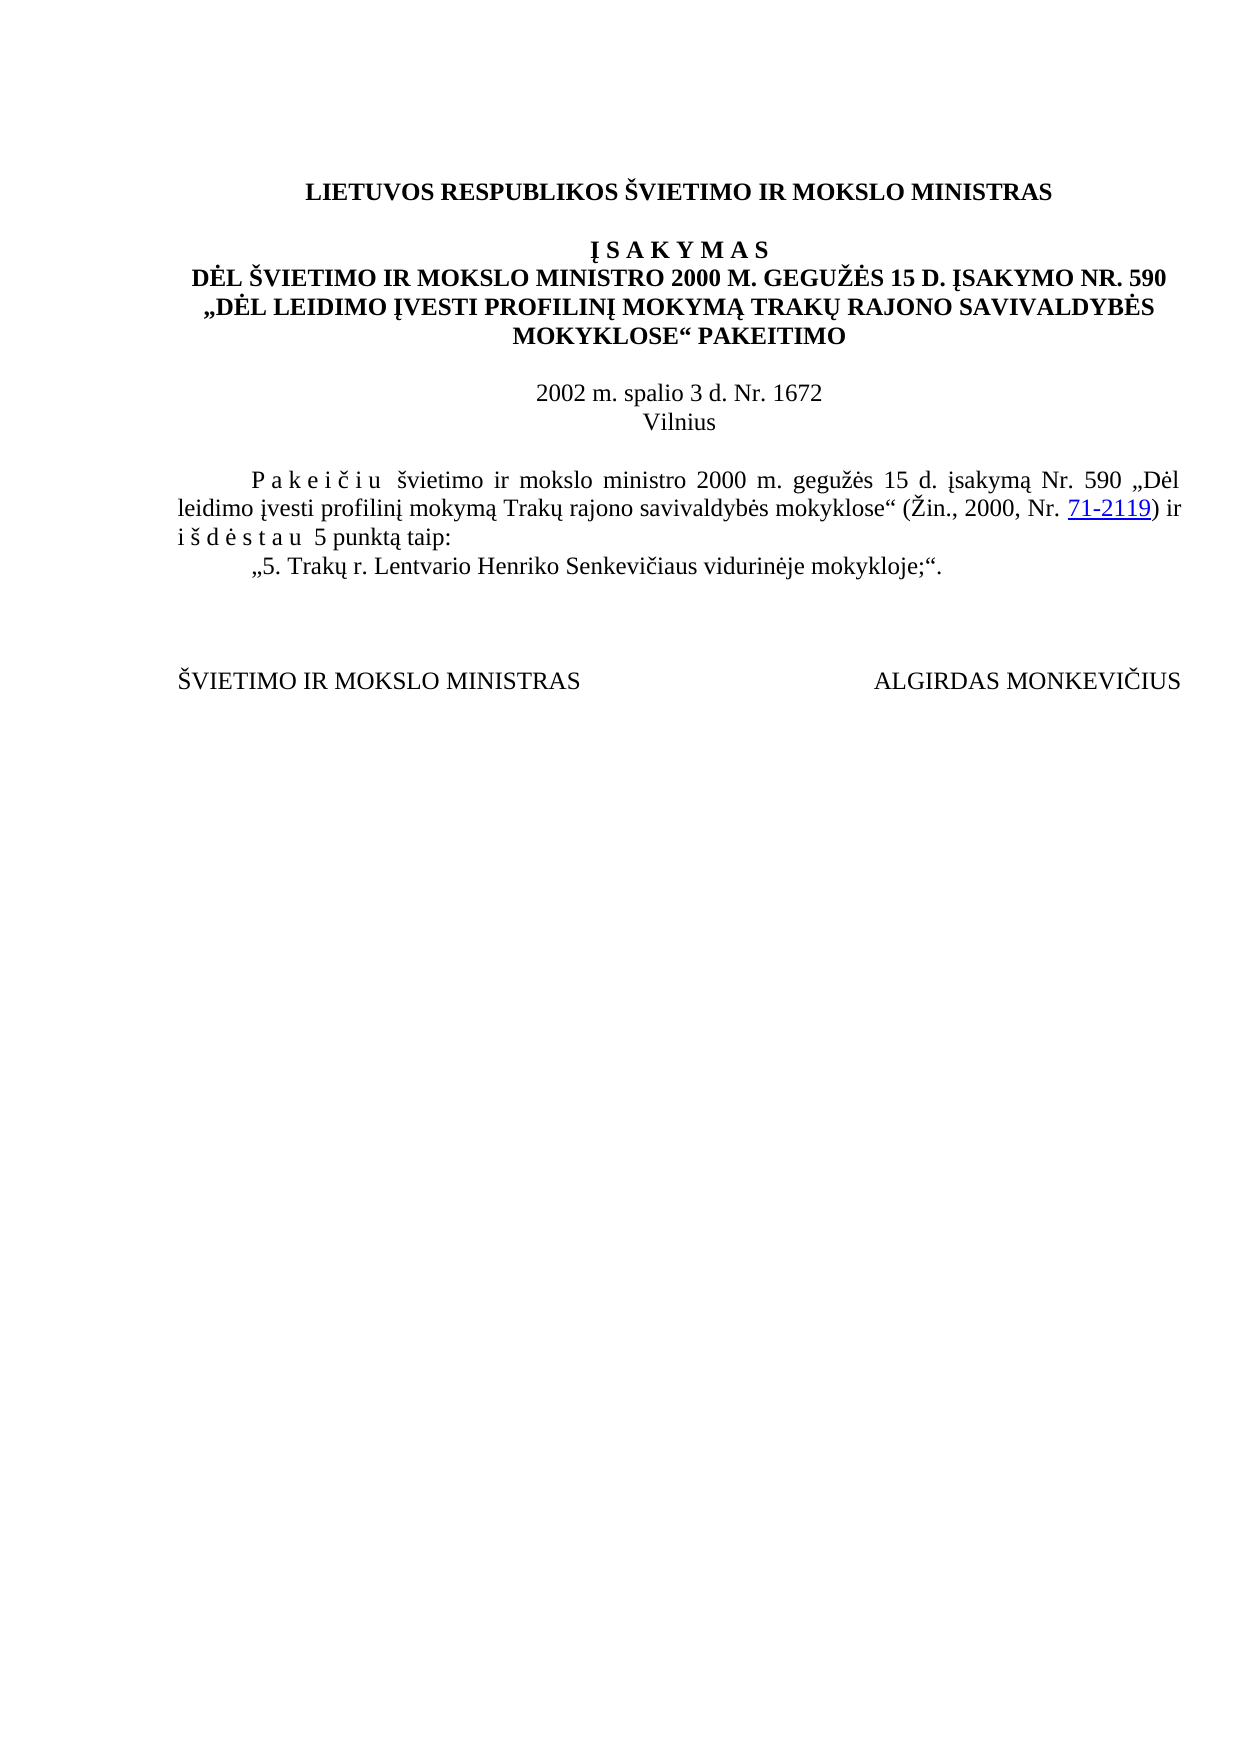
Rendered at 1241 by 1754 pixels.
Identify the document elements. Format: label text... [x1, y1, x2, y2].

text Į S A K Y M A S [177, 235, 1181, 263]
text DĖL ŠVIETIMO IR MOKSLO MINISTRO 2000 M. GEGUŽĖS 15 D. ĮSAKYMO NR. 590 „DĖL LEIDIMO ĮVESTI PROFILINĮ MOKYMĄ TRAKŲ RAJONO SAVIVALDYBĖS MOKYKLOSE“ PAKEITIMO [177, 263, 1181, 350]
text „5. Trakų r. Lentvario Henriko Senkevičiaus vidurinėje mokykloje;“. [177, 551, 1181, 580]
text 2002 m. spalio 3 d. Nr. 1672 [177, 378, 1181, 407]
text Pakeičiu švietimo ir mokslo ministro 2000 m. gegužės 15 d. įsakymą Nr. 590 „Dėl leidimo įvesti profilinį mokymą Trakų rajono savivaldybės mokyklose“ (Žin., 2000, Nr. 71-2119) ir išdėstau 5 punktą taip: [177, 465, 1181, 551]
text LIETUVOS RESPUBLIKOS ŠVIETIMO IR MOKSLO MINISTRAS [177, 177, 1181, 206]
text ŠVIETIMO IR MOKSLO MINISTRAS ALGIRDAS MONKEVIČIUS [177, 666, 1181, 695]
text Vilnius [177, 407, 1181, 436]
